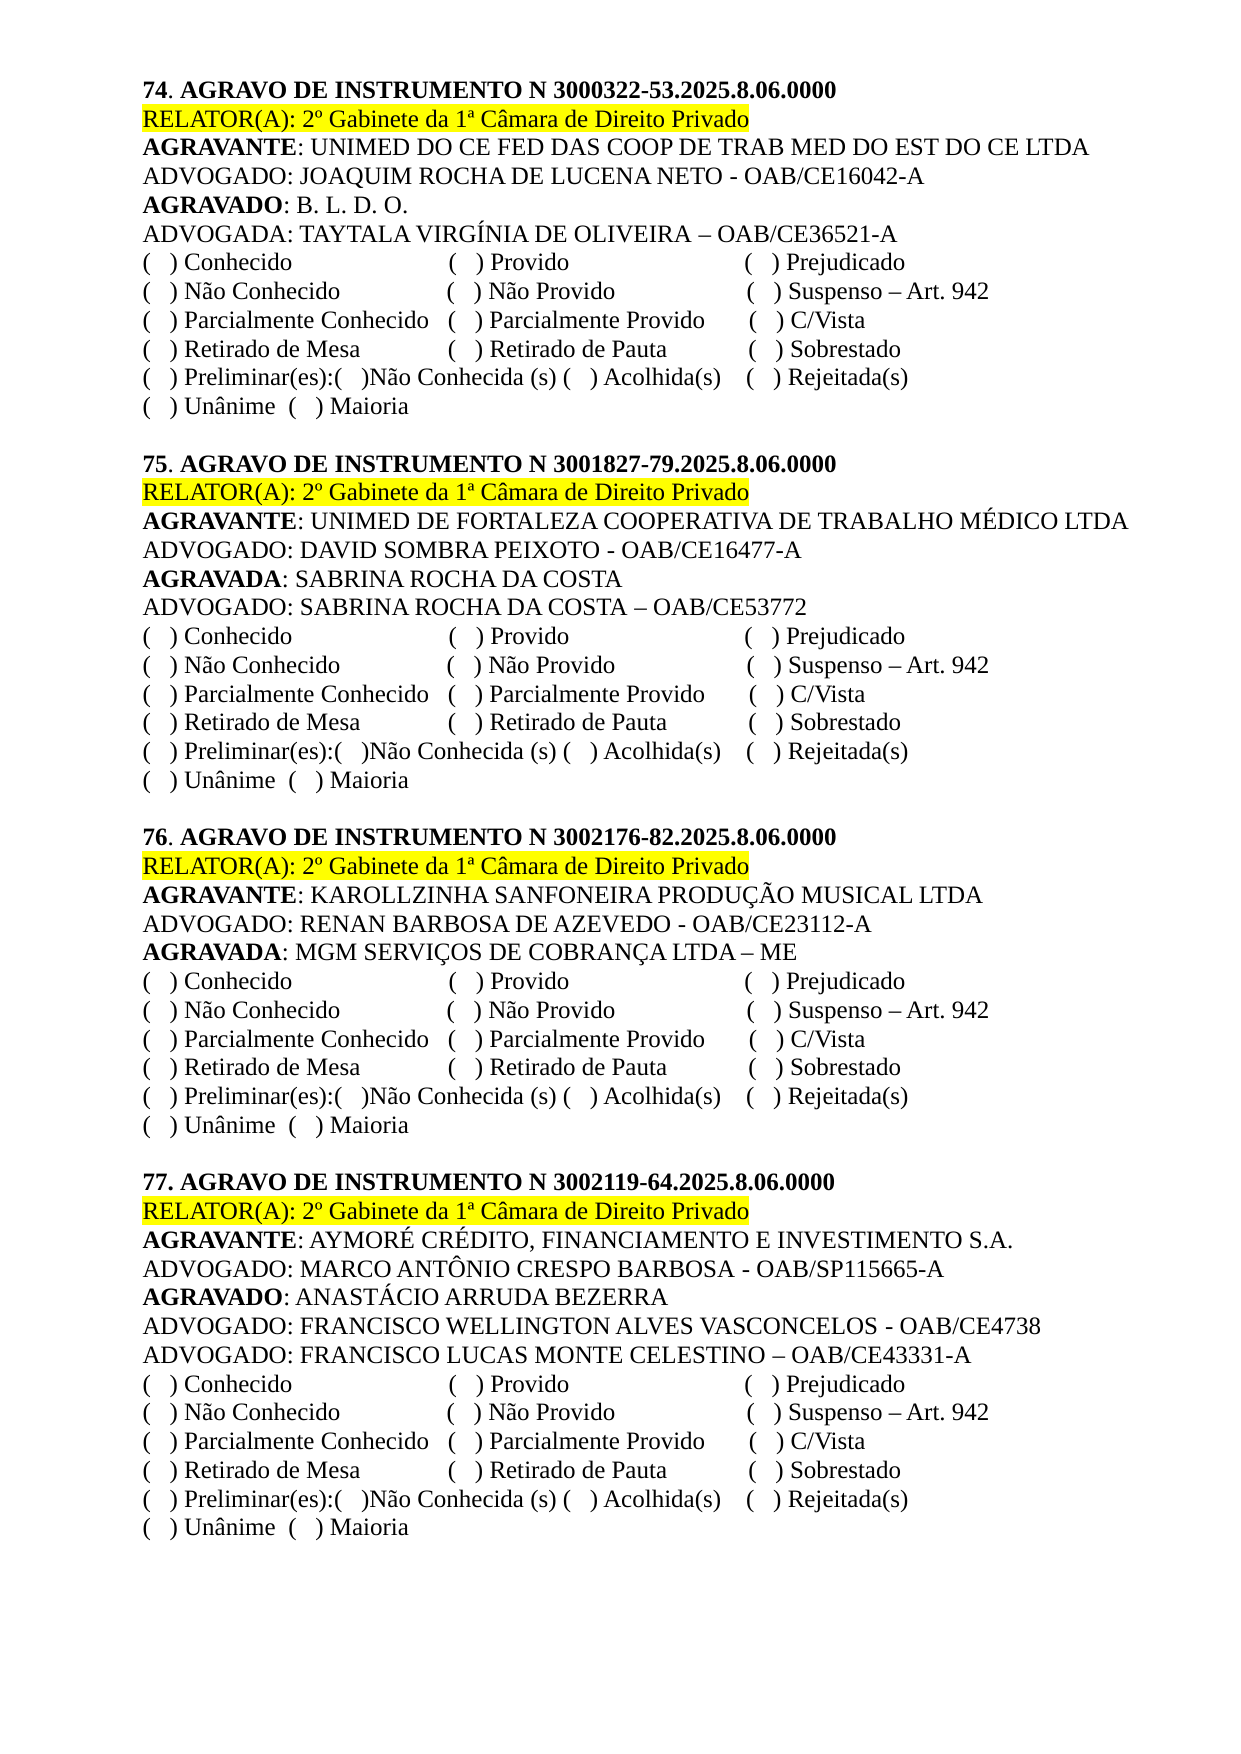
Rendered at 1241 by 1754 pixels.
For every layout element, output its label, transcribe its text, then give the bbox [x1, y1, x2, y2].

text ( ) Preliminar(es):( )Não Conhecida (s) ( ) Acolhida(s) ( ) Rejeitada(s) [142, 1484, 1158, 1512]
text ( ) Preliminar(es):( )Não Conhecida (s) ( ) Acolhida(s) ( ) Rejeitada(s) [142, 736, 1158, 765]
text ( ) Retirado de Mesa ( ) Retirado de Pauta ( ) Sobrestado [142, 1455, 1158, 1484]
text ( ) Parcialmente Conhecido ( ) Parcialmente Provido ( ) C/Vista [142, 1426, 1158, 1455]
text ( ) Parcialmente Conhecido ( ) Parcialmente Provido ( ) C/Vista [142, 1024, 1158, 1052]
text ( ) Unânime ( ) Maioria 75. AGRAVO DE INSTRUMENTO N 3001827-79.2025.8.06.0000 RELATOR(A): 2º Gabinete da 1ª Câmara de Direito Privado AGRAVANTE: UNIMED DE FORTALEZA COOPERATIVA DE TRABALHO MÉDICO LTDA ADVOGADO: DAVID SOMBRA PEIXOTO - OAB/CE16477-A AGRAVADA: SABRINA ROCHA DA COSTA ADVOGADO: SABRINA ROCHA DA COSTA – OAB/CE53772 [142, 391, 1141, 621]
text ( ) Não Conhecido ( ) Não Provido ( ) Suspenso – Art. 942 [142, 650, 1158, 679]
text ( ) Conhecido ( ) Provido ( ) Prejudicado [142, 1369, 1141, 1397]
text ( ) Unânime ( ) Maioria 77. AGRAVO DE INSTRUMENTO N 3002119-64.2025.8.06.0000 RELATOR(A): 2º Gabinete da 1ª Câmara de Direito Privado AGRAVANTE: AYMORÉ CRÉDITO, FINANCIAMENTO E INVESTIMENTO S.A. ADVOGADO: MARCO ANTÔNIO CRESPO BARBOSA - OAB/SP115665-A AGRAVADO: ANASTÁCIO ARRUDA BEZERRA ADVOGADO: FRANCISCO WELLINGTON ALVES VASCONCELOS - OAB/CE4738 ADVOGADO: FRANCISCO LUCAS MONTE CELESTINO – OAB/CE43331-A [142, 1110, 1141, 1369]
text 74. AGRAVO DE INSTRUMENTO N 3000322-53.2025.8.06.0000 RELATOR(A): 2º Gabinete da 1ª Câmara de Direito Privado AGRAVANTE: UNIMED DO CE FED DAS COOP DE TRAB MED DO EST DO CE LTDA ADVOGADO: JOAQUIM ROCHA DE LUCENA NETO - OAB/CE16042-A AGRAVADO: B. L. D. O. ADVOGADA: TAYTALA VIRGÍNIA DE OLIVEIRA – OAB/CE36521-A [142, 75, 1141, 247]
text ( ) Preliminar(es):( )Não Conhecida (s) ( ) Acolhida(s) ( ) Rejeitada(s) [142, 1081, 1158, 1110]
text ( ) Conhecido ( ) Provido ( ) Prejudicado [142, 247, 1141, 276]
text ( ) Retirado de Mesa ( ) Retirado de Pauta ( ) Sobrestado [142, 1052, 1158, 1081]
text ( ) Retirado de Mesa ( ) Retirado de Pauta ( ) Sobrestado [142, 707, 1158, 736]
text ( ) Não Conhecido ( ) Não Provido ( ) Suspenso – Art. 942 [142, 995, 1158, 1024]
text ( ) Retirado de Mesa ( ) Retirado de Pauta ( ) Sobrestado [142, 334, 1158, 362]
text ( ) Conhecido ( ) Provido ( ) Prejudicado [142, 621, 1141, 650]
text ( ) Não Conhecido ( ) Não Provido ( ) Suspenso – Art. 942 [142, 1397, 1158, 1426]
text ( ) Unânime ( ) Maioria 76. AGRAVO DE INSTRUMENTO N 3002176-82.2025.8.06.0000 RELATOR(A): 2º Gabinete da 1ª Câmara de Direito Privado AGRAVANTE: KAROLLZINHA SANFONEIRA PRODUÇÃO MUSICAL LTDA ADVOGADO: RENAN BARBOSA DE AZEVEDO - OAB/CE23112-A AGRAVADA: MGM SERVIÇOS DE COBRANÇA LTDA – ME [142, 765, 1141, 966]
text ( ) Conhecido ( ) Provido ( ) Prejudicado [142, 966, 1141, 995]
text ( ) Unânime ( ) Maioria [142, 1512, 1141, 1599]
text ( ) Preliminar(es):( )Não Conhecida (s) ( ) Acolhida(s) ( ) Rejeitada(s) [142, 362, 1158, 391]
text ( ) Parcialmente Conhecido ( ) Parcialmente Provido ( ) C/Vista [142, 679, 1158, 707]
text ( ) Não Conhecido ( ) Não Provido ( ) Suspenso – Art. 942 [142, 276, 1158, 305]
text ( ) Parcialmente Conhecido ( ) Parcialmente Provido ( ) C/Vista [142, 305, 1158, 334]
